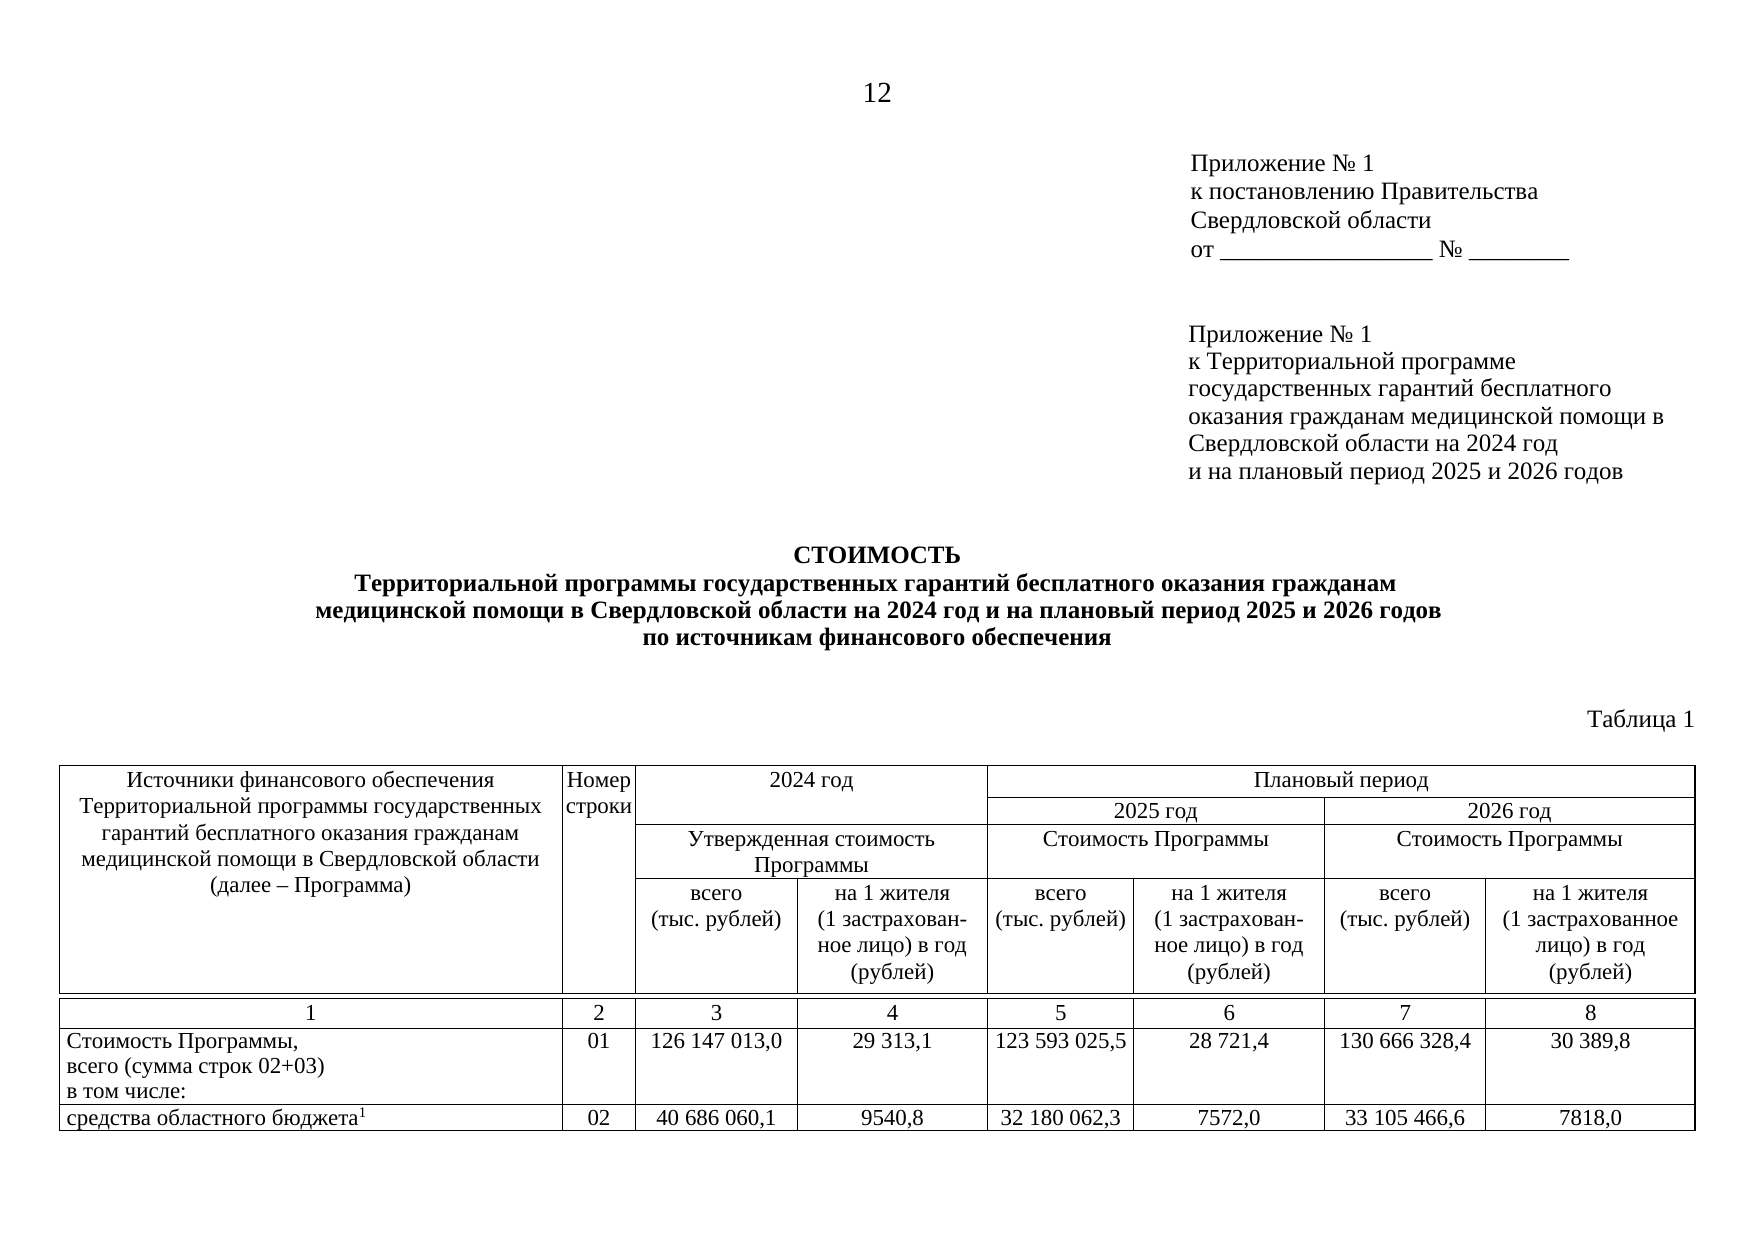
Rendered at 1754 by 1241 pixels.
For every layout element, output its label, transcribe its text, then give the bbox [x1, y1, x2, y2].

table_cell всего (тыс. рублей) [988, 879, 1133, 992]
table_cell Утвержденная стоимость Программы [636, 825, 987, 878]
table_header Приложение № 1 к постановлению Правительства Свердловской области от _________________ № ________ [1179, 148, 1695, 291]
table_header 3 [636, 999, 797, 1028]
table_cell на 1 жителя (1 застрахован-ное лицо) в год (рублей) [798, 879, 987, 992]
table_cell 30 389,8 [1486, 1029, 1694, 1104]
table_cell 32 180 062,3 [988, 1105, 1133, 1130]
table_cell Стоимость Программы [1325, 825, 1694, 878]
table_cell 40 686 060,1 [636, 1105, 797, 1130]
table_header Источники финансового обеспечения Территориальной программы государственных гарантий бесплатного оказания гражданам медицинской помощи в Свердловской области (далее – Программа) [60, 766, 562, 992]
table_header 7 [1325, 999, 1485, 1028]
table_cell 130 666 328,4 [1325, 1029, 1485, 1104]
table_cell 01 [563, 1029, 635, 1104]
table_cell 29 313,1 [798, 1029, 987, 1104]
table_cell всего (тыс. рублей) [1325, 879, 1485, 992]
table_header 6 [1134, 999, 1324, 1028]
table_cell 126 147 013,0 [636, 1029, 797, 1104]
table_header 1 [60, 999, 562, 1028]
text Территориальной программы государственных гарантий бесплатного оказания гражданам медицинской помощи в Свердловской области на 2024 год и на плановый период 2025 и 2026 годов [59, 569, 1698, 624]
table_cell 123 593 025,5 [988, 1029, 1133, 1104]
table_cell на 1 жителя (1 застрахован-ное лицо) в год (рублей) [1134, 879, 1324, 992]
text по источникам финансового обеспечения [59, 624, 1695, 651]
text СТОИМОСТЬ [59, 542, 1695, 569]
table_header 8 [1486, 999, 1694, 1028]
table_cell средства областного бюджета1 [60, 1105, 562, 1130]
table_cell 7572,0 [1134, 1105, 1324, 1130]
table_cell Приложение № 1 к Территориальной программе государственных гарантий бесплатного оказания гражданам медицинской помощи в Свердловской области на 2024 год и на плановый период 2025 и 2026 годов [1177, 291, 1695, 484]
table_cell Стоимость Программы, всего (сумма строк 02+03) в том числе: [60, 1029, 562, 1104]
table_cell на 1 жителя (1 застрахованное лицо) в год (рублей) [1486, 879, 1694, 992]
table_cell 2026 год [1325, 798, 1694, 824]
table_cell 9540,8 [798, 1105, 987, 1130]
table_header Плановый период [988, 766, 1694, 797]
table_header 2024 год [636, 766, 987, 824]
table_cell 7818,0 [1486, 1105, 1694, 1130]
table_cell 02 [563, 1105, 635, 1130]
table_header [993, 148, 1179, 291]
text Таблица 1 [59, 706, 1695, 733]
table_cell [966, 291, 1177, 484]
table_cell всего (тыс. рублей) [636, 879, 797, 992]
table_header 5 [988, 999, 1133, 1028]
table_cell [59, 291, 705, 484]
table_header 4 [798, 999, 987, 1028]
table_cell 33 105 466,6 [1325, 1105, 1485, 1130]
table_cell Стоимость Программы [988, 825, 1324, 878]
table_header 2 [563, 999, 635, 1028]
table_cell 28 721,4 [1134, 1029, 1324, 1104]
table_cell [705, 291, 966, 484]
table_cell 2025 год [988, 798, 1324, 824]
table_header Номер строки [563, 766, 635, 992]
table_header [59, 148, 723, 291]
table_header [723, 148, 993, 291]
